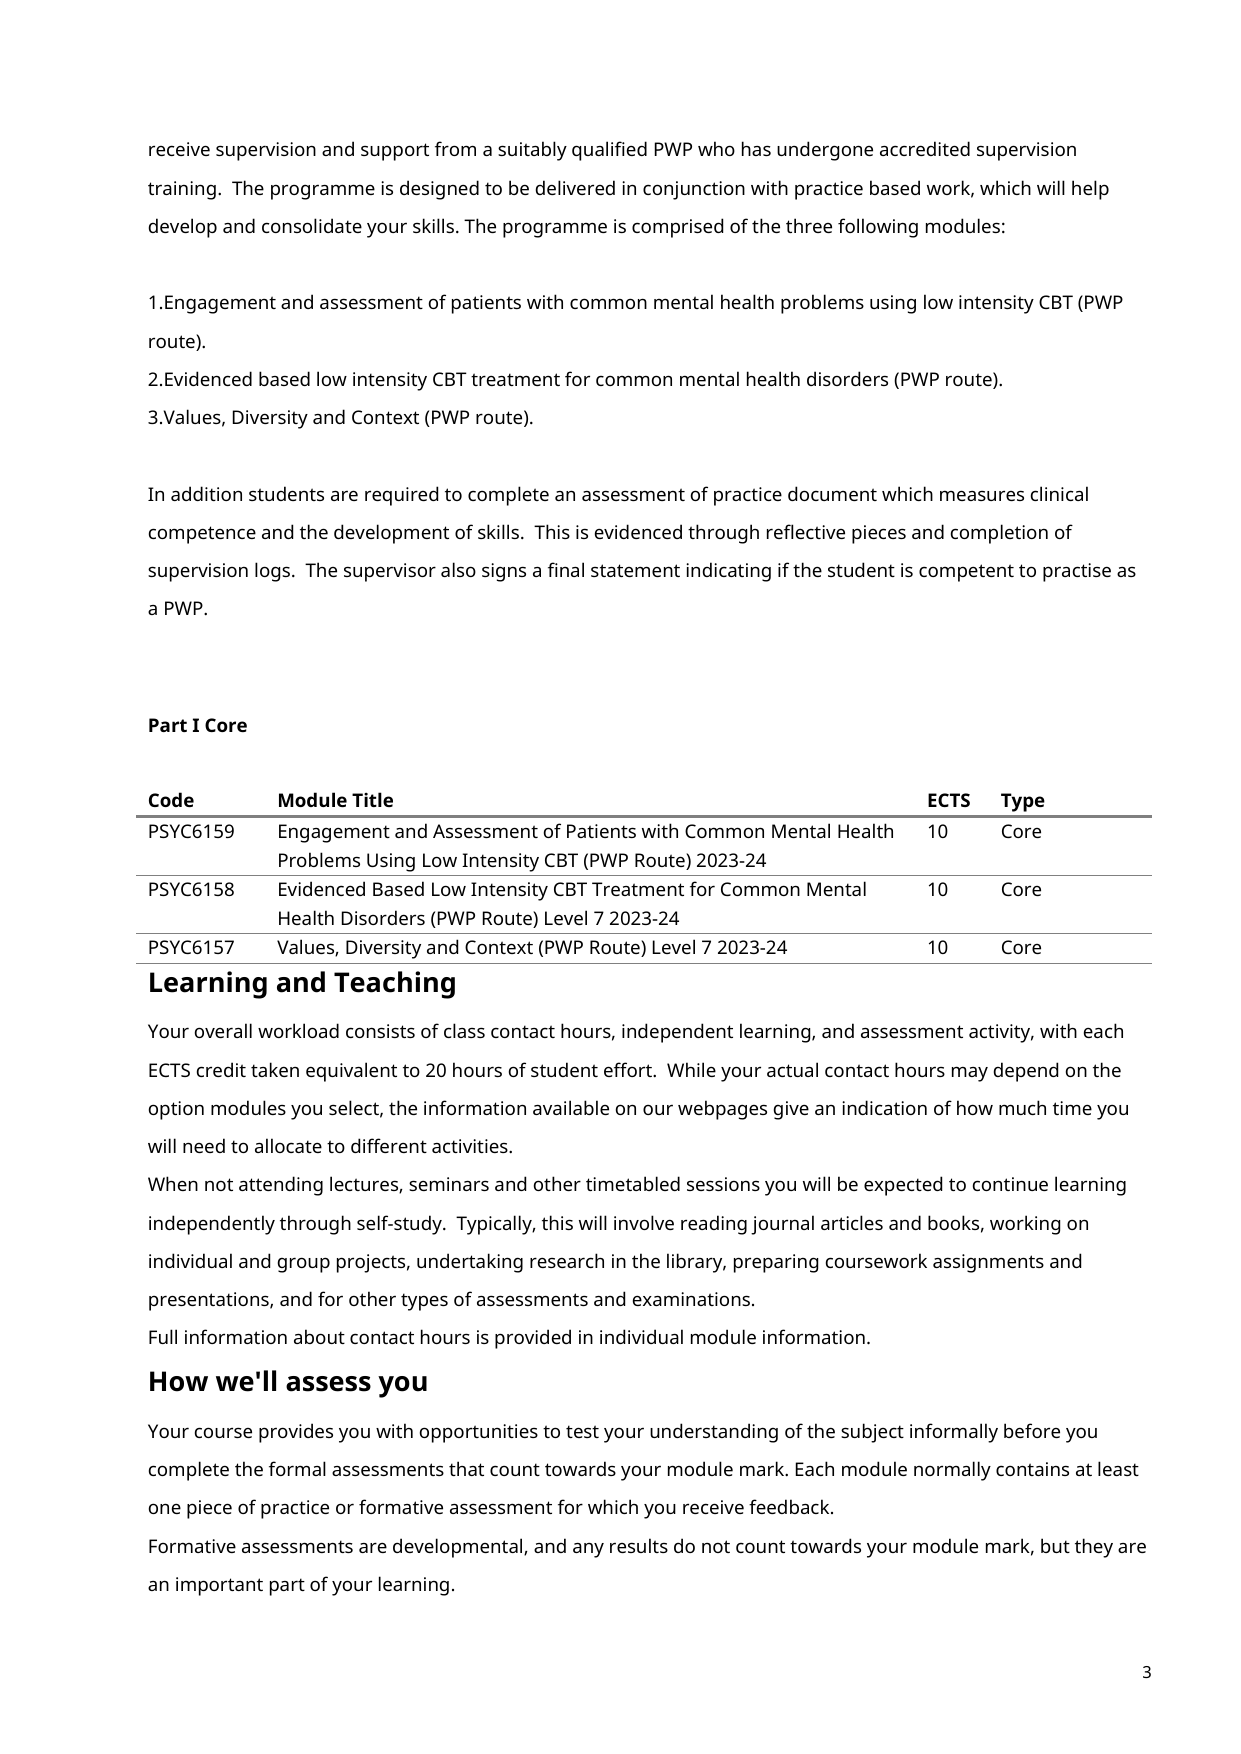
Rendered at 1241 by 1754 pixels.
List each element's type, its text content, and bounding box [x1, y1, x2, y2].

subtitle Learning and Teaching [148, 964, 1152, 1000]
table_cell Evidenced Based Low Intensity CBT Treatment for Common Mental Health Disorders (PWP Route) Level 7 2023-24 [266, 876, 916, 933]
table_cell PSYC6159 [136, 818, 266, 875]
table_cell PSYC6157 [136, 934, 266, 962]
table_cell ECTS [916, 787, 989, 815]
table_cell Core [989, 934, 1152, 962]
table_cell PSYC6158 [136, 876, 266, 933]
text Full information about contact hours is provided in individual module information. [148, 1325, 1152, 1350]
table_cell Module Title [266, 787, 916, 815]
text Formative assessments are developmental, and any results do not count towards your module mark, but they are an important part of your learning. [148, 1533, 1152, 1597]
text Your course provides you with opportunities to test your understanding of the subject informally before you complete the formal assessments that count towards your module mark. Each module normally contains at least one piece of practice or formative assessment for which you receive feedback. [148, 1418, 1152, 1520]
table_cell Type [989, 787, 1152, 815]
table_cell Engagement and Assessment of Patients with Common Mental Health Problems Using Low Intensity CBT (PWP Route) 2023-24 [266, 818, 916, 875]
table_cell 10 [916, 876, 989, 933]
table_cell Code [136, 787, 266, 815]
table_cell 10 [916, 818, 989, 875]
table_cell Core [989, 818, 1152, 875]
table_cell Core [989, 876, 1152, 933]
table_header receive supervision and support from a suitably qualified PWP who has undergone accredited supervision training. The programme is designed to be delivered in conjunction with practice based work, which will help develop and consolidate your skills. The programme is comprised of the three following modules: 1.Engagement and assessment of patients with common mental health problems using low intensity CBT (PWP route). 2.Evidenced based low intensity CBT treatment for common mental health disorders (PWP route). 3.Values, Diversity and Context (PWP route). In addition students are required to complete an assessment of practice document which measures clinical competence and the development of skills. This is evidenced through reflective pieces and completion of supervision logs. The supervisor also signs a final statement indicating if the student is competent to practise as a PWP. [136, 137, 1152, 674]
text When not attending lectures, seminars and other timetabled sessions you will be expected to continue learning independently through self-study. Typically, this will involve reading journal articles and books, working on individual and group projects, undertaking research in the library, preparing coursework assignments and presentations, and for other types of assessments and examinations. [148, 1172, 1152, 1312]
text Your overall workload consists of class contact hours, independent learning, and assessment activity, with each ECTS credit taken equivalent to 20 hours of student effort. While your actual contact hours may depend on the option modules you select, the information available on our webpages give an indication of how much time you will need to allocate to different activities. [148, 1019, 1152, 1159]
table_cell 10 [916, 934, 989, 962]
table_cell Values, Diversity and Context (PWP Route) Level 7 2023-24 [266, 934, 916, 962]
table_cell Part I Core [136, 674, 1152, 787]
subtitle How we'll assess you [148, 1363, 1152, 1400]
